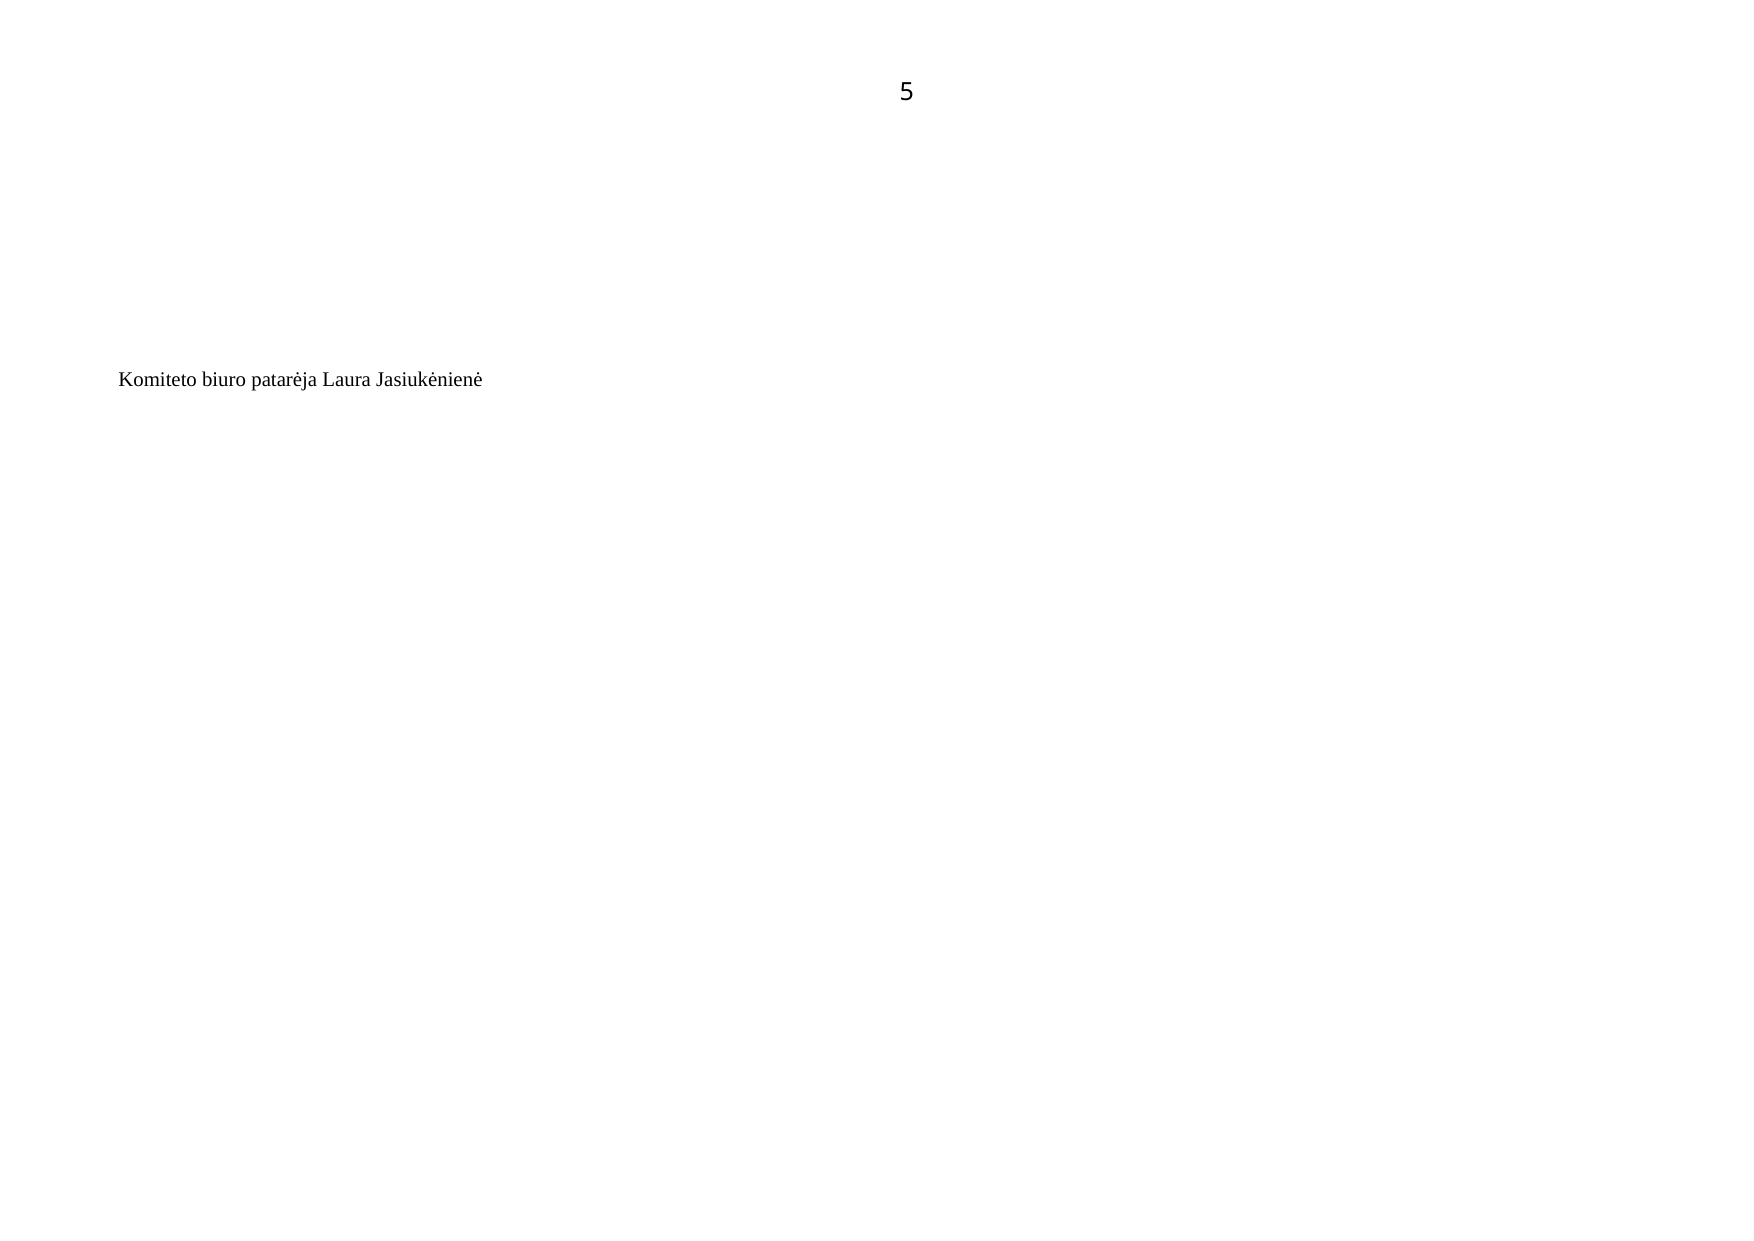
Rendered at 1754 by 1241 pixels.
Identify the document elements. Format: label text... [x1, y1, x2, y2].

text Komiteto biuro patarėja Laura Jasiukėnienė [118, 367, 1695, 391]
